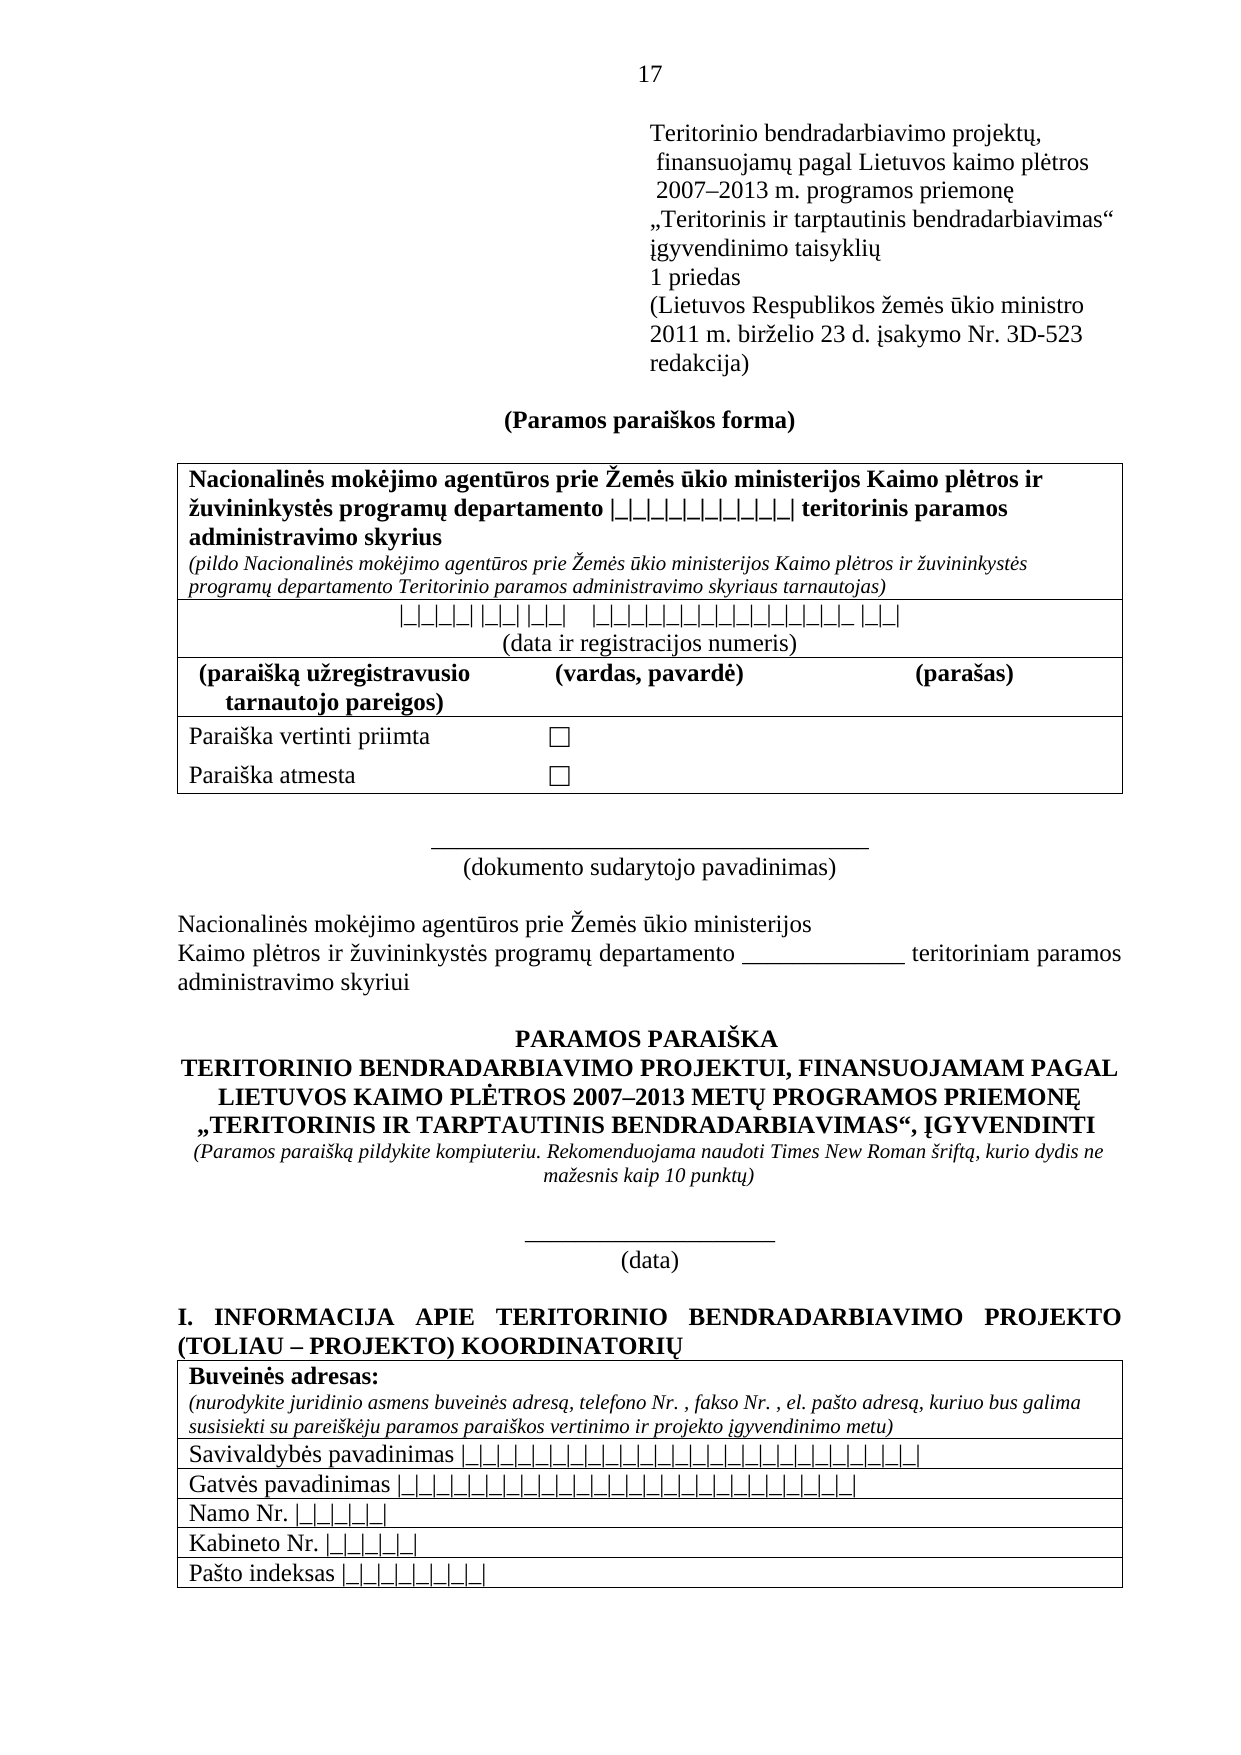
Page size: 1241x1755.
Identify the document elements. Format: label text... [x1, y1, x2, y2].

text 2007–2013 m. programos priemonę [649, 176, 1122, 204]
text „Teritorinis ir tarptautinis bendradarbiavimas“ [649, 204, 1122, 233]
table_cell (vardas, pavardė) [492, 658, 807, 716]
table_cell (parašas) [807, 658, 1122, 716]
table_cell Pašto indeksas |_|_|_|_|_|_|_|_| [178, 1558, 1122, 1587]
table_cell Namo Nr. |_|_|_|_|_| [178, 1499, 1122, 1527]
text įgyvendinimo taisyklių [649, 233, 1122, 262]
text Paramos ParaiškA TERITORINIo BENDRADARBIAVIMo projektui, finansuojamam pagal lietuvos Kaimo plėtros 2007–2013 metų programos priemonę „TERITORINIS IR TARPTAUTINIS BENDRADARBIAVIMAS“, ĮGYVENDINTI [177, 1024, 1122, 1139]
table_cell □ [538, 755, 1122, 793]
text Teritorinio bendradarbiavimo projektų, [649, 118, 1122, 147]
text Nacionalinės mokėjimo agentūros prie Žemės ūkio ministerijos [177, 909, 1122, 938]
table_cell Gatvės pavadinimas |_|_|_|_|_|_|_|_|_|_|_|_|_|_|_|_|_|_|_|_|_|_|_|_|_|_| [178, 1469, 1122, 1497]
text ___________________________________ [177, 823, 1122, 852]
table_cell Kabineto Nr. |_|_|_|_|_| [178, 1528, 1122, 1557]
table_header Nacionalinės mokėjimo agentūros prie Žemės ūkio ministerijos Kaimo plėtros ir žuvininkystės programų departamento |_|_|_|_|_|_|_|_|_|_| teritorinis paramos administravimo skyrius (pildo Nacionalinės mokėjimo agentūros prie Žemės ūkio ministerijos Kaimo plėtros ir žuvininkystės programų departamento Teritorinio paramos administravimo skyriaus tarnautojas) [178, 464, 1122, 598]
table_cell Paraiška vertinti priimta [178, 717, 538, 755]
text (dokumento sudarytojo pavadinimas) [177, 852, 1122, 881]
table_cell Savivaldybės pavadinimas |_|_|_|_|_|_|_|_|_|_|_|_|_|_|_|_|_|_|_|_|_|_|_|_|_|_| [178, 1439, 1122, 1468]
text (Paramos paraišką pildykite kompiuteriu. Rekomenduojama naudoti Times New Roman šriftą, kurio dydis ne mažesnis kaip 10 punktų) [177, 1139, 1122, 1187]
table_cell □ [538, 717, 1122, 755]
text (Lietuvos Respublikos žemės ūkio ministro [649, 291, 1122, 319]
text redakcija) [649, 348, 1122, 377]
table_cell (paraišką užregistravusio tarnautojo pareigos) [178, 658, 492, 716]
table_cell Paraiška atmesta [178, 755, 538, 793]
text (Paramos paraiškos forma) [177, 406, 1122, 434]
text 1 priedas [649, 262, 1122, 291]
text (data) [177, 1245, 1122, 1274]
text finansuojamų pagal Lietuvos kaimo plėtros [649, 147, 1122, 176]
table_header Buveinės adresas: (nurodykite juridinio asmens buveinės adresą, telefono Nr. , fakso Nr. , el. pašto adresą, kuriuo bus galima susisiekti su pareiškėju paramos paraiškos vertinimo ir projekto įgyvendinimo metu) [178, 1361, 1122, 1438]
table_cell |_|_|_|_| |_|_| |_|_| |_|_|_|_|_|_|_|_|_|_|_|_|_|_|_ |_|_| (data ir registracijos numeris) [178, 600, 1122, 657]
text Kaimo plėtros ir žuvininkystės programų departamento _____________ teritoriniam paramos administravimo skyriui [177, 938, 1122, 996]
text ____________________ [177, 1216, 1122, 1245]
text 2011 m. birželio 23 d. įsakymo Nr. 3D-523 [649, 319, 1122, 348]
text I. INFORMACIJA APIE TERITORINIO BENDRADARBIAVIMO PROJEKTO (TOLIAU – PROJEKTO) KOORDINATORIŲ [177, 1302, 1122, 1360]
